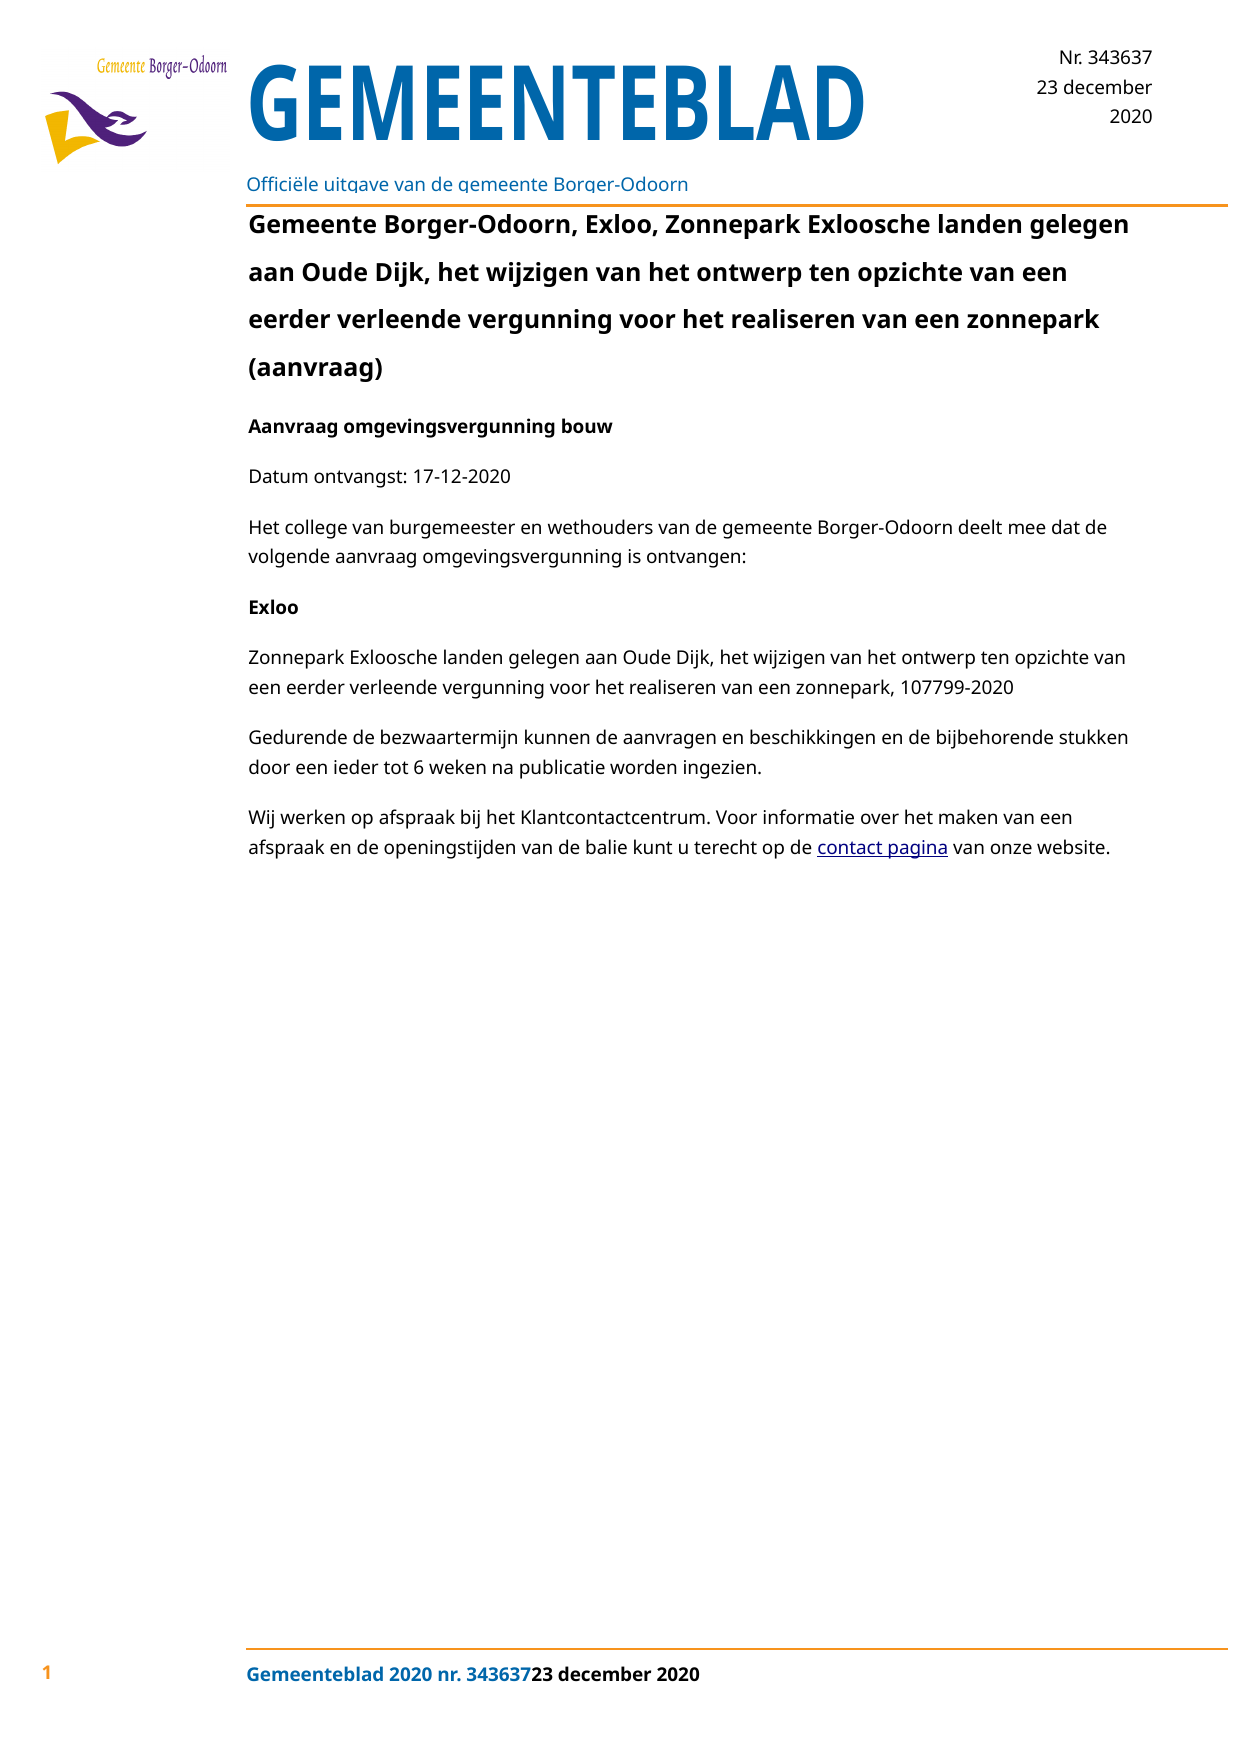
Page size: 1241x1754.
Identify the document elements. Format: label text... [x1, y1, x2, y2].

text Datum ontvangst: 17-12-2020 [248, 463, 1152, 489]
text Exloo [248, 594, 1152, 620]
picture [41, 47, 231, 172]
text Aanvraag omgevingsvergunning bouw [248, 413, 1152, 439]
text Zonnepark Exloosche landen gelegen aan Oude Dijk, het wijzigen van het ontwerp ten opzichte van een eerder verleende vergunning voor het realiseren van een zonnepark, 107799-2020 [248, 644, 1152, 700]
text Het college van burgemeester en wethouders van de gemeente Borger-Odoorn deelt mee dat de volgende aanvraag omgevingsvergunning is ontvangen: [248, 514, 1152, 569]
text Gedurende de bezwaartermijn kunnen de aanvragen en beschikkingen en de bijbehorende stukken door een ieder tot 6 weken na publicatie worden ingezien. [248, 724, 1152, 780]
text Gemeente Borger-Odoorn, Exloo, Zonnepark Exloosche landen gelegen aan Oude Dijk, het wijzigen van het ontwerp ten opzichte van een eerder verleende vergunning voor het realiseren van een zonnepark (aanvraag) [248, 207, 1152, 384]
text Wij werken op afspraak bij het Klantcontactcentrum. Voor informatie over het maken van een afspraak en de openingstijden van de balie kunt u terecht op de contact pagina van onze website. [248, 804, 1152, 860]
